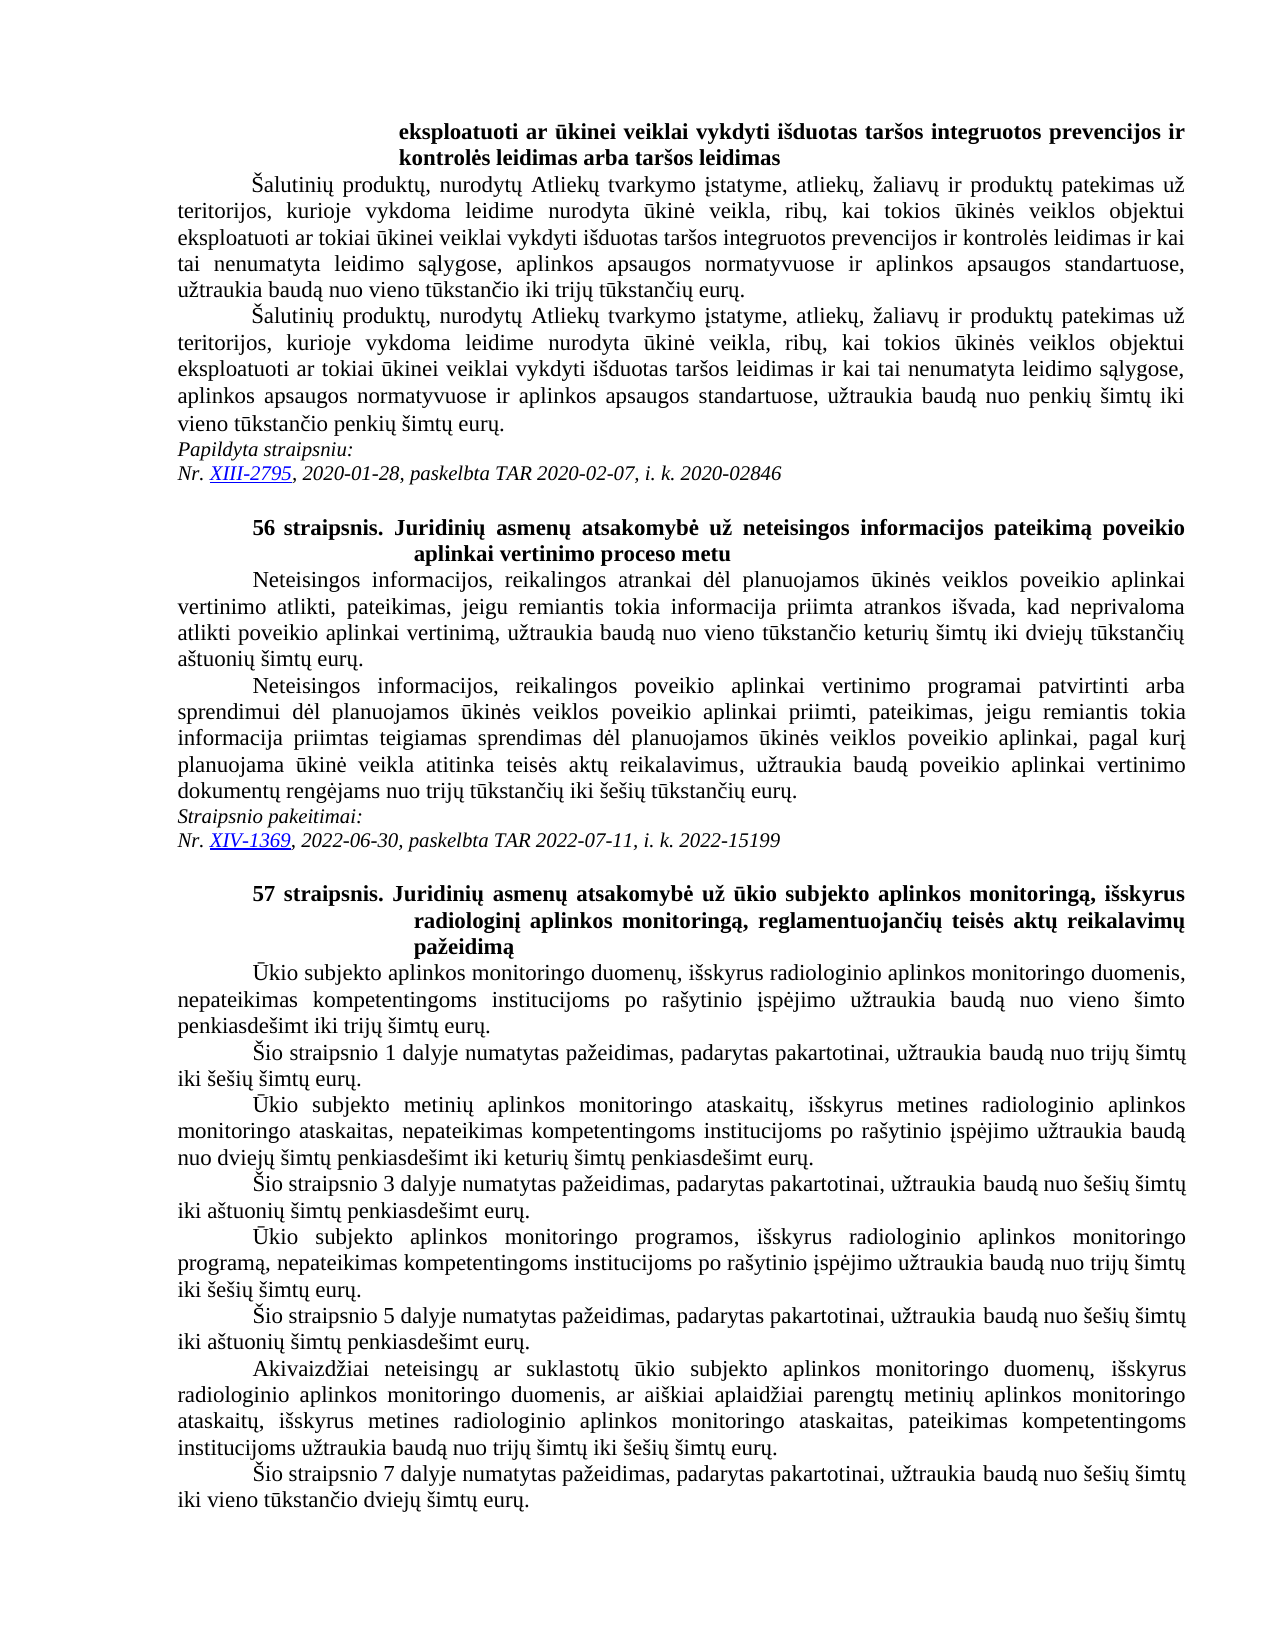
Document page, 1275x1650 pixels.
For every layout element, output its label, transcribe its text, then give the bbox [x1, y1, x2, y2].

text Papildyta straipsniu: [177, 437, 1186, 461]
text Neteisingos informacijos, reikalingos atrankai dėl planuojamos ūkinės veiklos poveikio aplinkai vertinimo atlikti, pateikimas, jeigu remiantis tokia informacija priimta atrankos išvada, kad neprivaloma atlikti poveikio aplinkai vertinimą, užtraukia baudą nuo vieno tūkstančio keturių šimtų iki dviejų tūkstančių aštuonių šimtų eurų. [177, 566, 1186, 672]
text 56 straipsnis. Juridinių asmenų atsakomybė už neteisingos informacijos pateikimą poveikio aplinkai vertinimo proceso metu [252, 514, 1186, 566]
text Šio straipsnio 7 dalyje numatytas pažeidimas, padarytas pakartotinai, užtraukia baudą nuo šešių šimtų iki vieno tūkstančio dviejų šimtų eurų. [177, 1460, 1186, 1513]
text 57 straipsnis. Juridinių asmenų atsakomybė už ūkio subjekto aplinkos monitoringą, išskyrus radiologinį aplinkos monitoringą, reglamentuojančių teisės aktų reikalavimų pažeidimą [252, 880, 1186, 959]
text Straipsnio pakeitimai: [177, 803, 1186, 828]
text eksploatuoti ar ūkinei veiklai vykdyti išduotas taršos integruotos prevencijos ir kontrolės leidimas arba taršos leidimas [251, 118, 1186, 171]
text Ūkio subjekto metinių aplinkos monitoringo ataskaitų, išskyrus metines radiologinio aplinkos monitoringo ataskaitas, nepateikimas kompetentingoms institucijoms po rašytinio įspėjimo užtraukia baudą nuo dviejų šimtų penkiasdešimt iki keturių šimtų penkiasdešimt eurų. [177, 1091, 1186, 1170]
text Šio straipsnio 3 dalyje numatytas pažeidimas, padarytas pakartotinai, užtraukia baudą nuo šešių šimtų iki aštuonių šimtų penkiasdešimt eurų. [177, 1170, 1186, 1223]
text Nr. XIV-1369, 2022-06-30, paskelbta TAR 2022-07-11, i. k. 2022-15199 [177, 828, 1186, 852]
text Akivaizdžiai neteisingų ar suklastotų ūkio subjekto aplinkos monitoringo duomenų, išskyrus radiologinio aplinkos monitoringo duomenis, ar aiškiai aplaidžiai parengtų metinių aplinkos monitoringo ataskaitų, išskyrus metines radiologinio aplinkos monitoringo ataskaitas, pateikimas kompetentingoms institucijoms užtraukia baudą nuo trijų šimtų iki šešių šimtų eurų. [177, 1355, 1186, 1460]
text Neteisingos informacijos, reikalingos poveikio aplinkai vertinimo programai patvirtinti arba sprendimui dėl planuojamos ūkinės veiklos poveikio aplinkai priimti, pateikimas, jeigu remiantis tokia informacija priimtas teigiamas sprendimas dėl planuojamos ūkinės veiklos poveikio aplinkai, pagal kurį planuojama ūkinė veikla atitinka teisės aktų reikalavimus, užtraukia baudą poveikio aplinkai vertinimo dokumentų rengėjams nuo trijų tūkstančių iki šešių tūkstančių eurų. [177, 672, 1186, 803]
text Šalutinių produktų, nurodytų Atliekų tvarkymo įstatyme, atliekų, žaliavų ir produktų patekimas už teritorijos, kurioje vykdoma leidime nurodyta ūkinė veikla, ribų, kai tokios ūkinės veiklos objektui eksploatuoti ar tokiai ūkinei veiklai vykdyti išduotas taršos leidimas ir kai tai nenumatyta leidimo sąlygose, aplinkos apsaugos normatyvuose ir aplinkos apsaugos standartuose, užtraukia baudą nuo penkių šimtų iki vieno tūkstančio penkių šimtų eurų. [177, 303, 1186, 437]
text Šalutinių produktų, nurodytų Atliekų tvarkymo įstatyme, atliekų, žaliavų ir produktų patekimas už teritorijos, kurioje vykdoma leidime nurodyta ūkinė veikla, ribų, kai tokios ūkinės veiklos objektui eksploatuoti ar tokiai ūkinei veiklai vykdyti išduotas taršos integruotos prevencijos ir kontrolės leidimas ir kai tai nenumatyta leidimo sąlygose, aplinkos apsaugos normatyvuose ir aplinkos apsaugos standartuose, užtraukia baudą nuo vieno tūkstančio iki trijų tūkstančių eurų. [177, 171, 1186, 303]
text Šio straipsnio 5 dalyje numatytas pažeidimas, padarytas pakartotinai, užtraukia baudą nuo šešių šimtų iki aštuonių šimtų penkiasdešimt eurų. [177, 1302, 1186, 1355]
text Ūkio subjekto aplinkos monitoringo duomenų, išskyrus radiologinio aplinkos monitoringo duomenis, nepateikimas kompetentingoms institucijoms po rašytinio įspėjimo užtraukia baudą nuo vieno šimto penkiasdešimt iki trijų šimtų eurų. [177, 959, 1186, 1038]
text Ūkio subjekto aplinkos monitoringo programos, išskyrus radiologinio aplinkos monitoringo programą, nepateikimas kompetentingoms institucijoms po rašytinio įspėjimo užtraukia baudą nuo trijų šimtų iki šešių šimtų eurų. [177, 1223, 1186, 1302]
text Šio straipsnio 1 dalyje numatytas pažeidimas, padarytas pakartotinai, užtraukia baudą nuo trijų šimtų iki šešių šimtų eurų. [177, 1038, 1186, 1091]
text Nr. XIII-2795, 2020-01-28, paskelbta TAR 2020-02-07, i. k. 2020-02846 [177, 461, 1186, 485]
